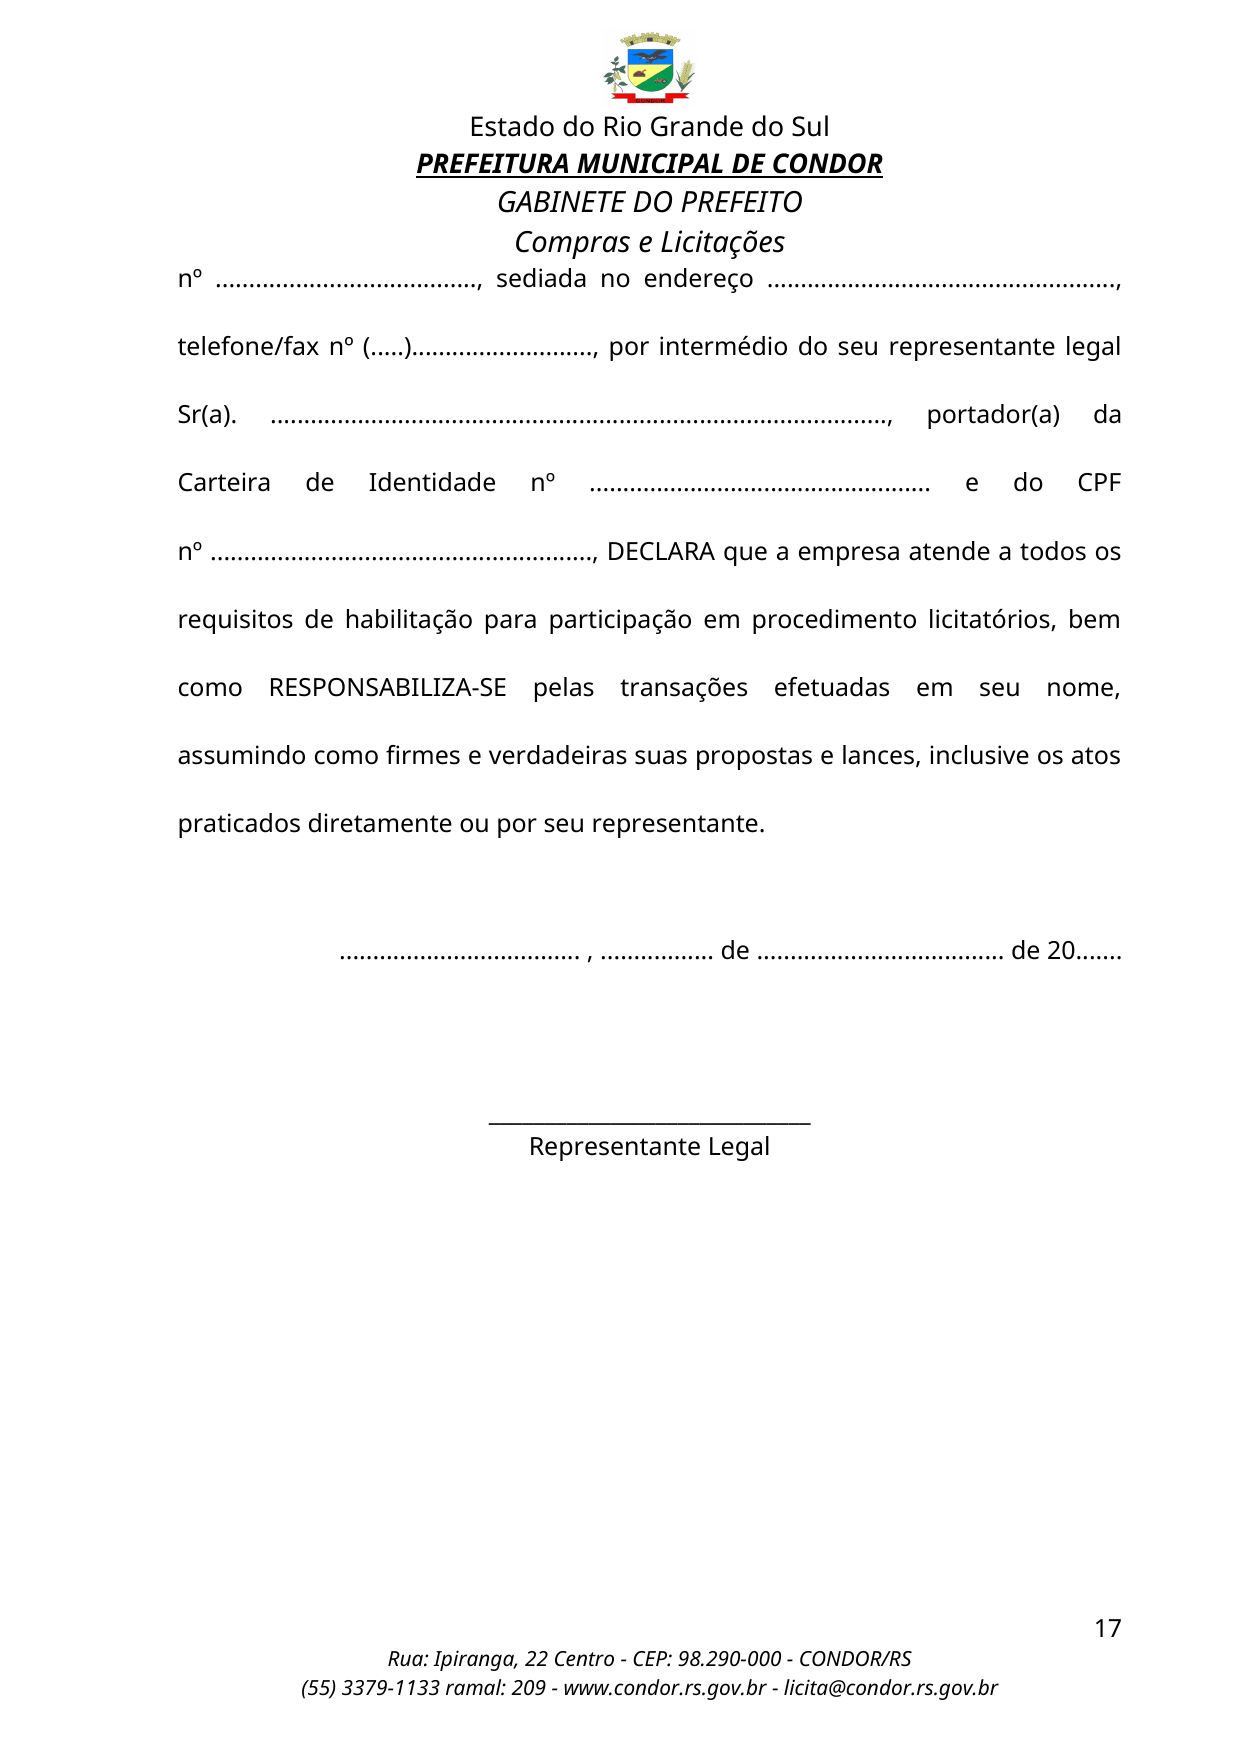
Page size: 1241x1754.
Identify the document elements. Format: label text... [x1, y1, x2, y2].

text .................................... , ................. de ..................................... de 20....... [177, 933, 1122, 967]
text nº ......................................., sediada no endereço ...................................................., telefone/fax nº (.....)..........................., por intermédio do seu representante legal Sr(a). ............................................................................................, portador(a) da Carteira de Identidade nº ................................................... e do CPF nº ........................................................., DECLARA que a empresa atende a todos os requisitos de habilitação para participação em procedimento licitatórios, bem como RESPONSABILIZA-SE pelas transações efetuadas em seu nome, assumindo como firmes e verdadeiras suas propostas e lances, inclusive os atos praticados diretamente ou por seu representante. [177, 261, 1122, 840]
text Representante Legal [177, 1128, 1122, 1162]
text _____________________________ [177, 1094, 1122, 1128]
picture [602, 29, 698, 108]
